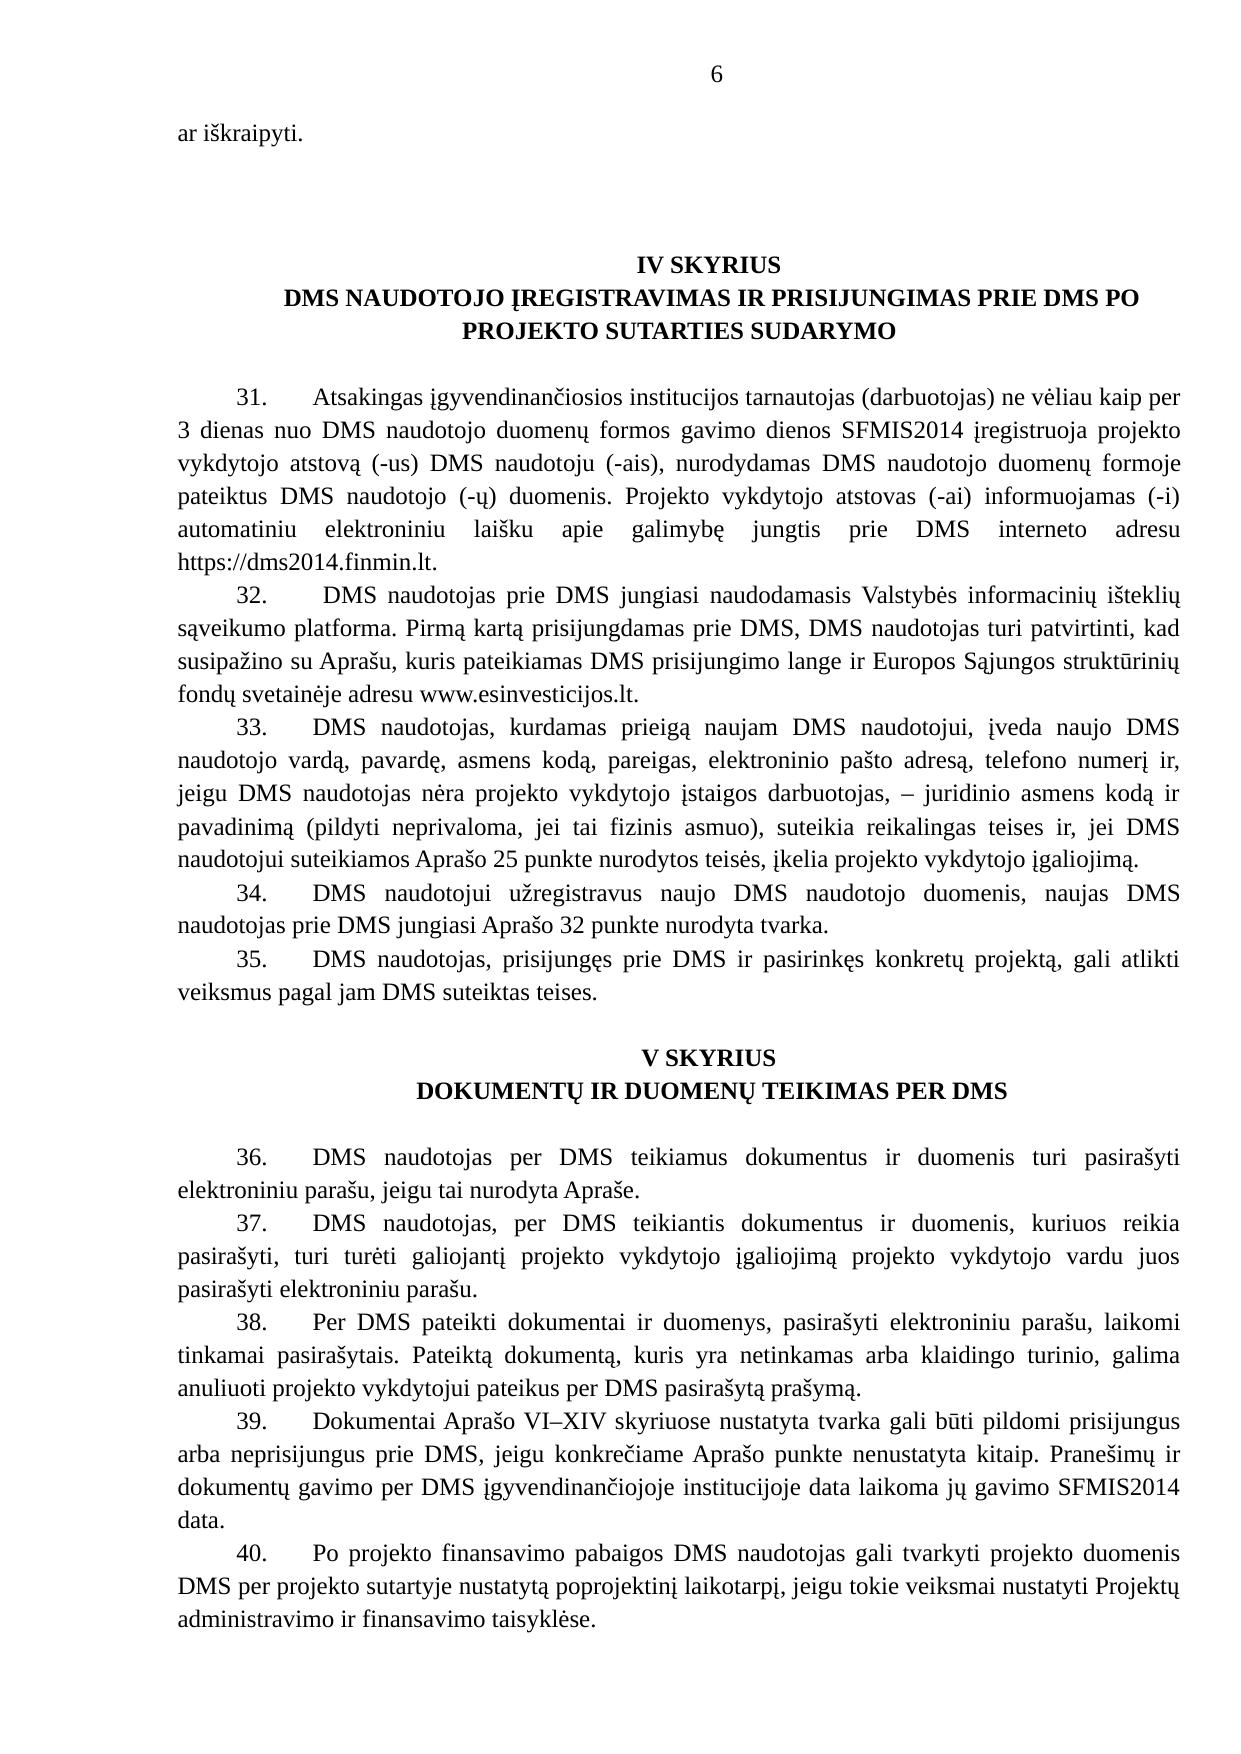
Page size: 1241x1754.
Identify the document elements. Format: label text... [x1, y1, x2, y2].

text 35. DMS naudotojas, prisijungęs prie DMS ir pasirinkęs konkretų projektą, gali atlikti veiksmus pagal jam DMS suteiktas teises. [177, 944, 1181, 1005]
text 33. DMS naudotojas, kurdamas prieigą naujam DMS naudotojui, įveda naujo DMS naudotojo vardą, pavardę, asmens kodą, pareigas, elektroninio pašto adresą, telefono numerį ir, jeigu DMS naudotojas nėra projekto vykdytojo įstaigos darbuotojas, – juridinio asmens kodą ir pavadinimą (pildyti neprivaloma, jei tai fizinis asmuo), suteikia reikalingas teises ir, jei DMS naudotojui suteikiamos Aprašo 25 punkte nurodytos teisės, įkelia projekto vykdytojo įgaliojimą. [177, 712, 1181, 873]
text 39. Dokumentai Aprašo VI–XIV skyriuose nustatyta tvarka gali būti pildomi prisijungus arba neprisijungus prie DMS, jeigu konkrečiame Aprašo punkte nenustatyta kitaip. Pranešimų ir dokumentų gavimo per DMS įgyvendinančiojoje institucijoje data laikoma jų gavimo SFMIS2014 data. [177, 1406, 1181, 1534]
text 32. DMS naudotojas prie DMS jungiasi naudodamasis Valstybės informacinių išteklių sąveikumo platforma. Pirmą kartą prisijungdamas prie DMS, DMS naudotojas turi patvirtinti, kad susipažino su Aprašu, kuris pateikiamas DMS prisijungimo lange ir Europos Sąjungos struktūrinių fondų svetainėje adresu www.esinvesticijos.lt. [177, 580, 1181, 708]
text 34. DMS naudotojui užregistravus naujo DMS naudotojo duomenis, naujas DMS naudotojas prie DMS jungiasi Aprašo 32 punkte nurodyta tvarka. [177, 878, 1181, 939]
text DMS NAUDOTOJO ĮREGISTRAVIMAS IR PRISIJUNGIMAS PRIE DMS PO PROJEKTO SUTARTIES SUDARYMO [177, 283, 1181, 345]
text V SKYRIUS [177, 1043, 1181, 1071]
text 37. DMS naudotojas, per DMS teikiantis dokumentus ir duomenis, kuriuos reikia pasirašyti, turi turėti galiojantį projekto vykdytojo įgaliojimą projekto vykdytojo vardu juos pasirašyti elektroniniu parašu. [177, 1208, 1181, 1303]
text 40. Po projekto finansavimo pabaigos DMS naudotojas gali tvarkyti projekto duomenis DMS per projekto sutartyje nustatytą poprojektinį laikotarpį, jeigu tokie veiksmai nustatyti Projektų administravimo ir finansavimo taisyklėse. [177, 1538, 1181, 1633]
text 36. DMS naudotojas per DMS teikiamus dokumentus ir duomenis turi pasirašyti elektroniniu parašu, jeigu tai nurodyta Apraše. [177, 1142, 1181, 1203]
text 31. Atsakingas įgyvendinančiosios institucijos tarnautojas (darbuotojas) ne vėliau kaip per 3 dienas nuo DMS naudotojo duomenų formos gavimo dienos SFMIS2014 įregistruoja projekto vykdytojo atstovą (-us) DMS naudotoju (-ais), nurodydamas DMS naudotojo duomenų formoje pateiktus DMS naudotojo (-ų) duomenis. Projekto vykdytojo atstovas (-ai) informuojamas (-i) automatiniu elektroniniu laišku apie galimybę jungtis prie DMS interneto adresu https://dms2014.finmin.lt. [177, 382, 1181, 576]
text ar iškraipyti. [177, 118, 1181, 147]
text IV SKYRIUS [177, 250, 1181, 279]
text DOKUMENTŲ IR DUOMENŲ TEIKIMAS PER DMS [177, 1076, 1181, 1104]
text 38. Per DMS pateikti dokumentai ir duomenys, pasirašyti elektroniniu parašu, laikomi tinkamai pasirašytais. Pateiktą dokumentą, kuris yra netinkamas arba klaidingo turinio, galima anuliuoti projekto vykdytojui pateikus per DMS pasirašytą prašymą. [177, 1307, 1181, 1402]
